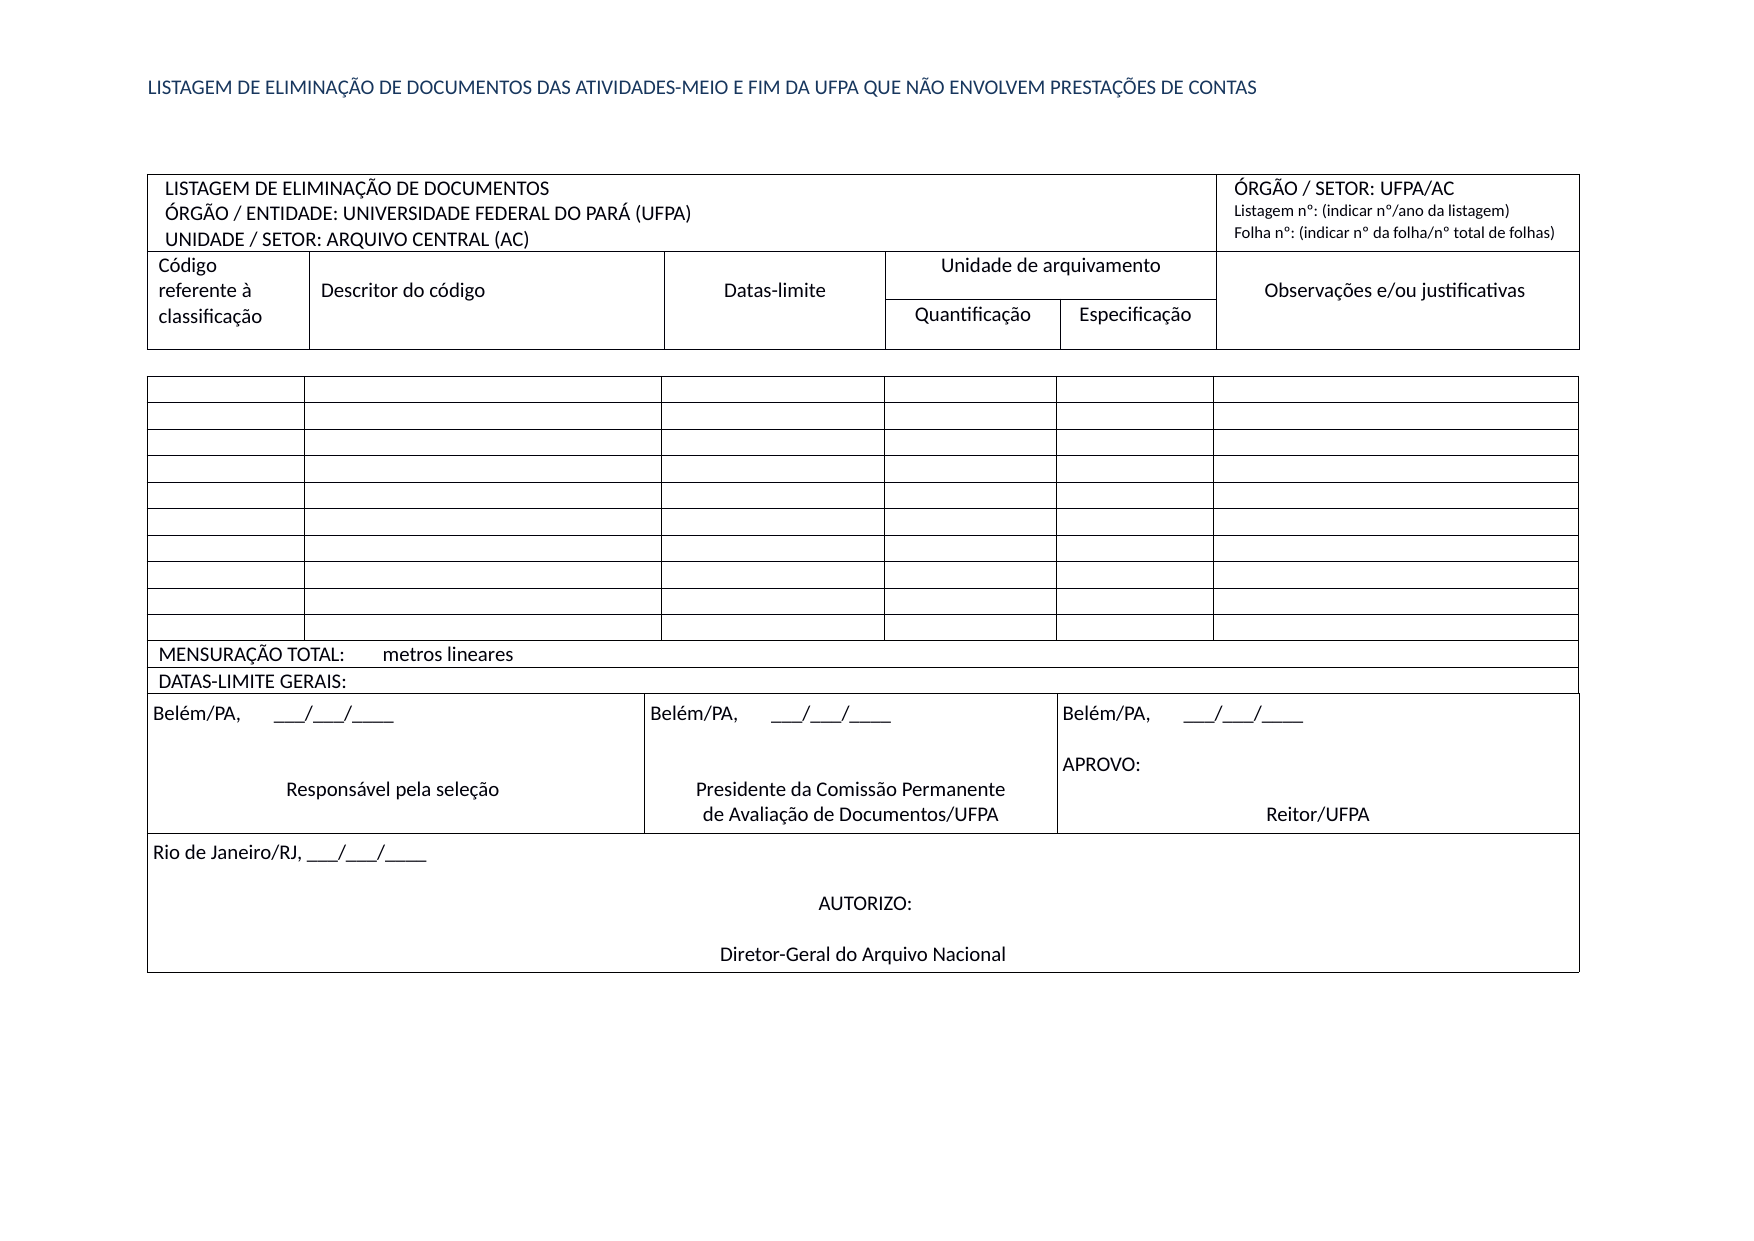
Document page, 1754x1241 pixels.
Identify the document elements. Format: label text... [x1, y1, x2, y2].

table_cell [1214, 668, 1578, 693]
table_cell [148, 456, 304, 482]
table_header [662, 377, 884, 402]
table_cell [1057, 615, 1213, 640]
table_cell [885, 536, 1056, 561]
table_cell [1057, 456, 1213, 482]
table_cell [1214, 403, 1578, 429]
table_cell [305, 562, 661, 587]
table_cell [1214, 483, 1578, 508]
table_header [885, 377, 1056, 402]
table_cell [662, 509, 884, 534]
table_cell [662, 536, 884, 561]
table_cell [1057, 430, 1213, 455]
table_cell [1214, 589, 1578, 614]
table_cell [662, 430, 884, 455]
table_cell [1214, 536, 1578, 561]
table_cell [148, 615, 304, 640]
table_cell [662, 589, 884, 614]
table_cell Belém/PA, ___/___/____ Presidente da Comissão Permanente de Avaliação de Documentos/UFPA [645, 694, 1057, 833]
table_cell [1214, 509, 1578, 534]
table_cell [1214, 430, 1578, 455]
table_cell [1057, 403, 1213, 429]
table_cell [148, 483, 304, 508]
table_cell [885, 430, 1056, 455]
table_cell [885, 615, 1056, 640]
table_cell [885, 509, 1056, 534]
table_cell [1214, 641, 1578, 667]
table_cell [885, 456, 1056, 482]
table_cell [1057, 483, 1213, 508]
table_cell [662, 456, 884, 482]
table_cell [305, 456, 661, 482]
table_header [148, 377, 304, 402]
table_cell [662, 483, 884, 508]
table_cell [305, 430, 661, 455]
table_cell [662, 615, 884, 640]
table_cell Rio de Janeiro/RJ, ___/___/____ AUTORIZO: Diretor-Geral do Arquivo Nacional [148, 834, 1579, 972]
table_cell [1057, 589, 1213, 614]
table_cell [1057, 509, 1213, 534]
table_cell [148, 562, 304, 587]
table_cell [885, 483, 1056, 508]
table_header [305, 377, 661, 402]
table_cell [305, 615, 661, 640]
table_cell Belém/PA, ___/___/____ APROVO: Reitor/UFPA [1058, 694, 1579, 833]
table_cell [148, 589, 304, 614]
table_cell [305, 589, 661, 614]
table_cell [885, 589, 1056, 614]
table_cell [1214, 456, 1578, 482]
table_header [1214, 377, 1578, 402]
table_cell [148, 403, 304, 429]
table_header [1057, 377, 1213, 402]
table_cell [305, 403, 661, 429]
table_cell [305, 536, 661, 561]
table_cell [662, 403, 884, 429]
table_cell [1057, 562, 1213, 587]
table_cell [885, 562, 1056, 587]
table_cell [1214, 562, 1578, 587]
table_cell MENSURAÇÃO TOTAL: metros lineares [148, 641, 1213, 667]
table_cell DATAS-LIMITE GERAIS: [148, 668, 1213, 693]
table_cell Belém/PA, ___/___/____ Responsável pela seleção [148, 694, 644, 833]
table_cell [885, 403, 1056, 429]
table_cell [662, 562, 884, 587]
table_cell [148, 509, 304, 534]
table_cell [1057, 536, 1213, 561]
table_cell [1214, 615, 1578, 640]
table_cell [148, 536, 304, 561]
table_cell [148, 430, 304, 455]
table_cell [305, 509, 661, 534]
table_cell [305, 483, 661, 508]
